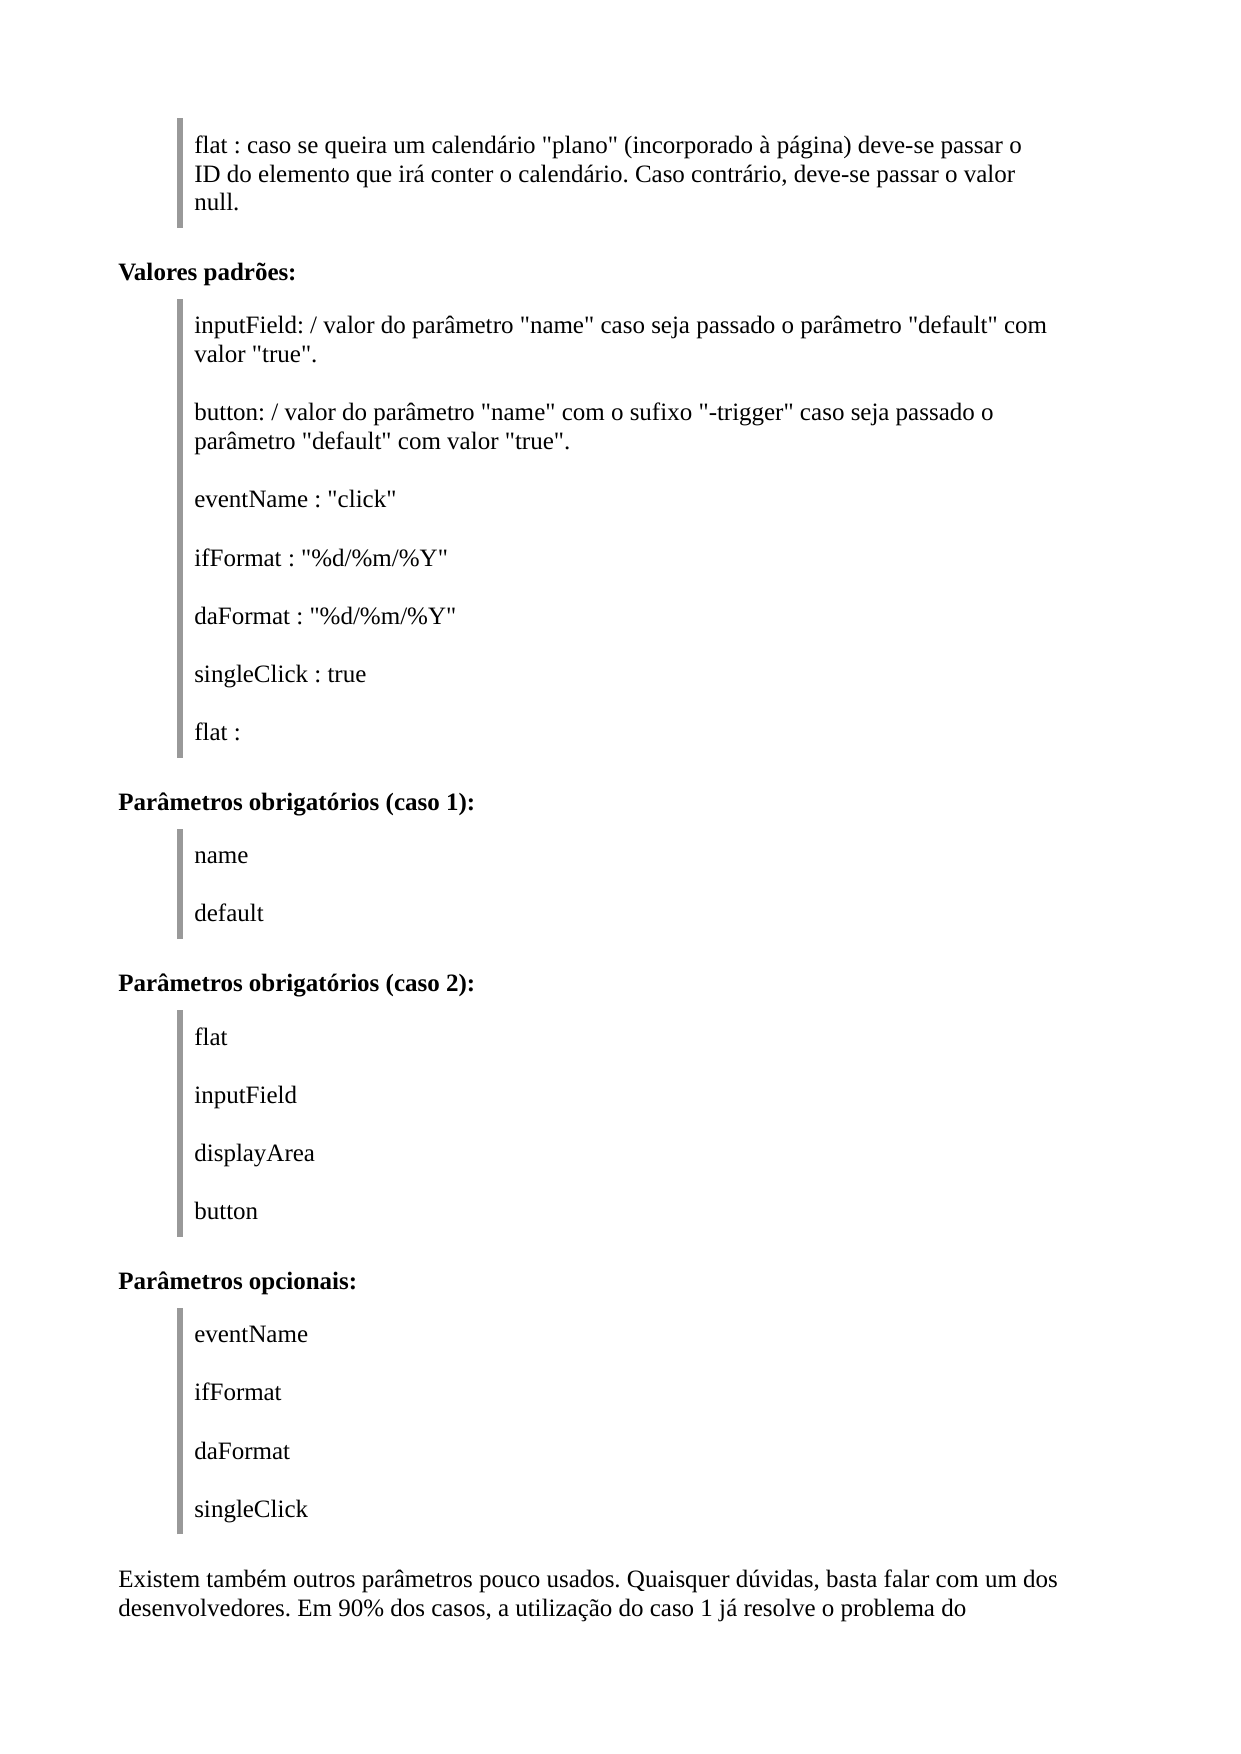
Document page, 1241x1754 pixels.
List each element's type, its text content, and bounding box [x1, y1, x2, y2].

text inputField [183, 1068, 1063, 1108]
text button [183, 1184, 1063, 1237]
text eventName [177, 1307, 1063, 1348]
text daFormat : "%d/%m/%Y" [183, 589, 1063, 629]
text flat [183, 1010, 1063, 1050]
text singleClick [183, 1482, 1063, 1534]
text flat : caso se queira um calendário "plano" (incorporado à página) deve-se passar o ID do elemento que irá conter o calendário. Caso contrário, deve-se passar o valor null. [183, 118, 1063, 228]
text daFormat [183, 1424, 1063, 1464]
text Valores padrões: [118, 257, 1122, 286]
text eventName : "click" [183, 473, 1063, 513]
text Existem também outros parâmetros pouco usados. Quaisquer dúvidas, basta falar com um dos desenvolvedores. Em 90% dos casos, a utilização do caso 1 já resolve o problema do [118, 1564, 1122, 1621]
text name [177, 828, 1063, 869]
text ifFormat [183, 1366, 1063, 1406]
text Parâmetros obrigatórios (caso 2): [118, 968, 1122, 997]
text Parâmetros obrigatórios (caso 1): [118, 787, 1122, 816]
text ifFormat : "%d/%m/%Y" [183, 531, 1063, 571]
text button: / valor do parâmetro "name" com o sufixo "-trigger" caso seja passado o parâmetro "default" com valor "true". [183, 386, 1063, 455]
text inputField: / valor do parâmetro "name" caso seja passado o parâmetro "default" com valor "true". [183, 299, 1063, 368]
text flat : [183, 706, 1063, 758]
text singleClick : true [183, 647, 1063, 688]
text default [183, 887, 1063, 939]
text displayArea [183, 1126, 1063, 1167]
text Parâmetros opcionais: [118, 1266, 1122, 1295]
